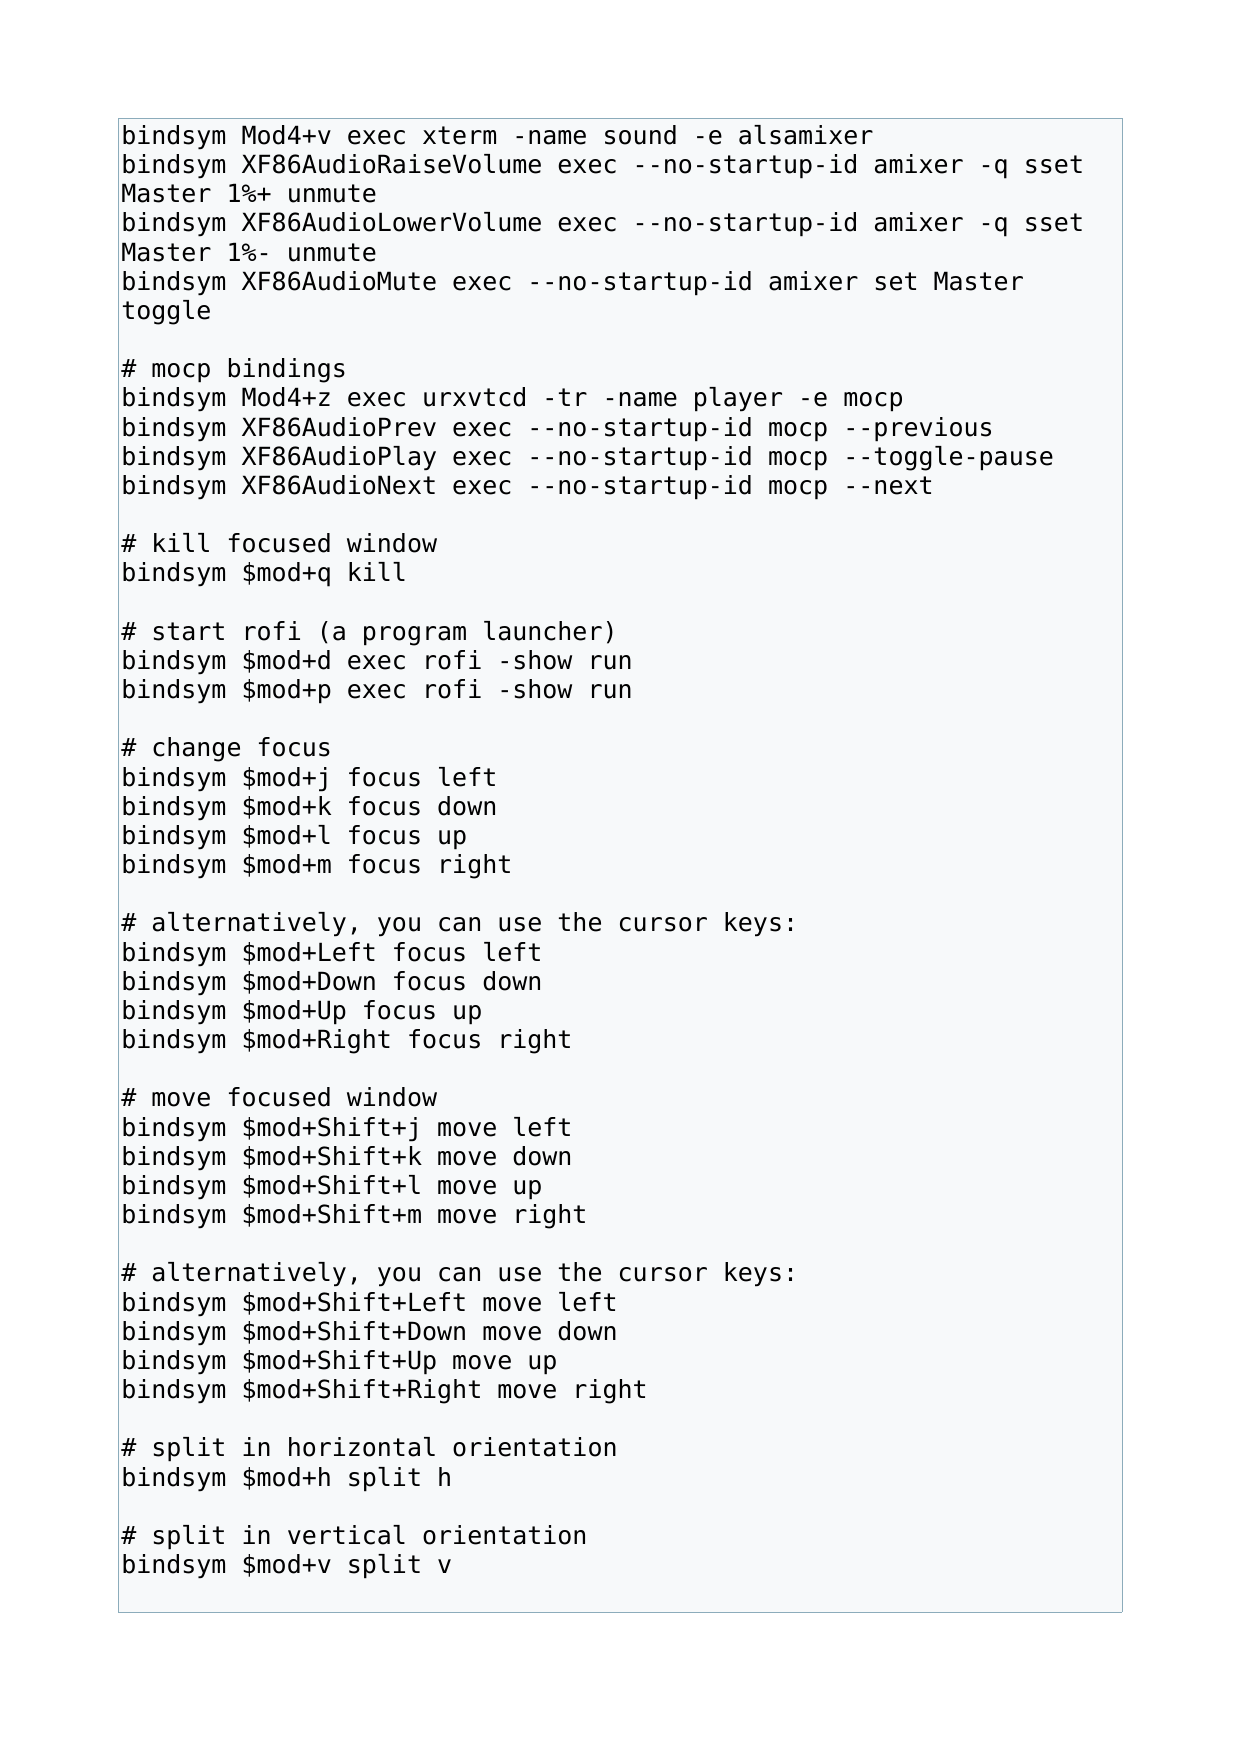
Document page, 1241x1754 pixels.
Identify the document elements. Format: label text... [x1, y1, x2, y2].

table_header bindsym Mod4+v exec xterm -name sound -e alsamixer bindsym XF86AudioRaiseVolume exec --no-startup-id amixer -q sset Master 1%+ unmute bindsym XF86AudioLowerVolume exec --no-startup-id amixer -q sset Master 1%- unmute bindsym XF86AudioMute exec --no-startup-id amixer set Master toggle # mocp bindings bindsym Mod4+z exec urxvtcd -tr -name player -e mocp bindsym XF86AudioPrev exec --no-startup-id mocp --previous bindsym XF86AudioPlay exec --no-startup-id mocp --toggle-pause bindsym XF86AudioNext exec --no-startup-id mocp --next # kill focused window bindsym $mod+q kill # start rofi (a program launcher) bindsym $mod+d exec rofi -show run bindsym $mod+p exec rofi -show run # change focus bindsym $mod+j focus left bindsym $mod+k focus down bindsym $mod+l focus up bindsym $mod+m focus right # alternatively, you can use the cursor keys: bindsym $mod+Left focus left bindsym $mod+Down focus down bindsym $mod+Up focus up bindsym $mod+Right focus right # move focused window bindsym $mod+Shift+j move left bindsym $mod+Shift+k move down bindsym $mod+Shift+l move up bindsym $mod+Shift+m move right # alternatively, you can use the cursor keys: bindsym $mod+Shift+Left move left bindsym $mod+Shift+Down move down bindsym $mod+Shift+Up move up bindsym $mod+Shift+Right move right # split in horizontal orientation bindsym $mod+h split h # split in vertical orientation bindsym $mod+v split v [119, 119, 1122, 1612]
